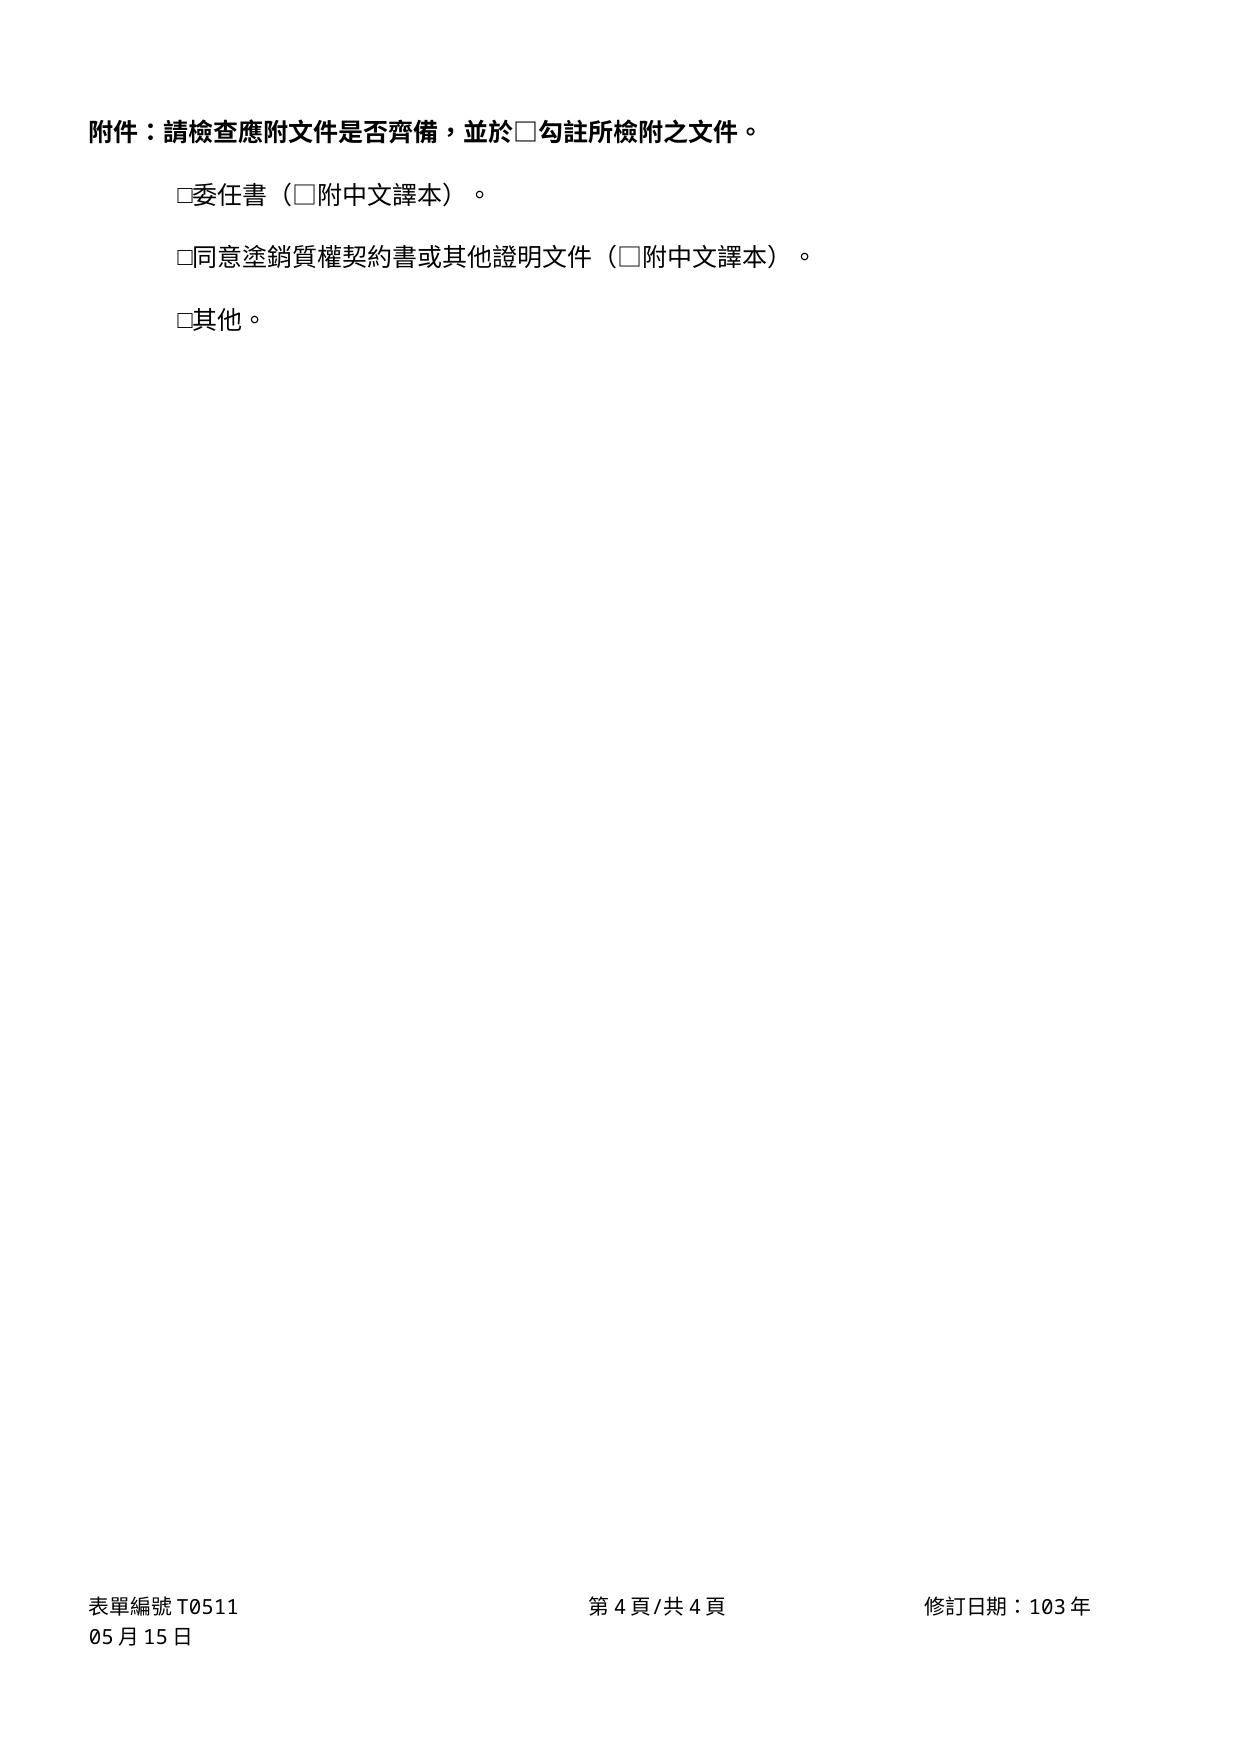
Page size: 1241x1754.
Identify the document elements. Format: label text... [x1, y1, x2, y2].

text 附件：請檢查應附文件是否齊備，並於□勾註所檢附之文件。 [89, 89, 1092, 152]
text □同意塗銷質權契約書或其他證明文件（□附中文譯本）。 [177, 214, 1092, 277]
text □其他。 [177, 277, 1092, 339]
text □委任書（□附中文譯本）。 [177, 152, 1092, 214]
